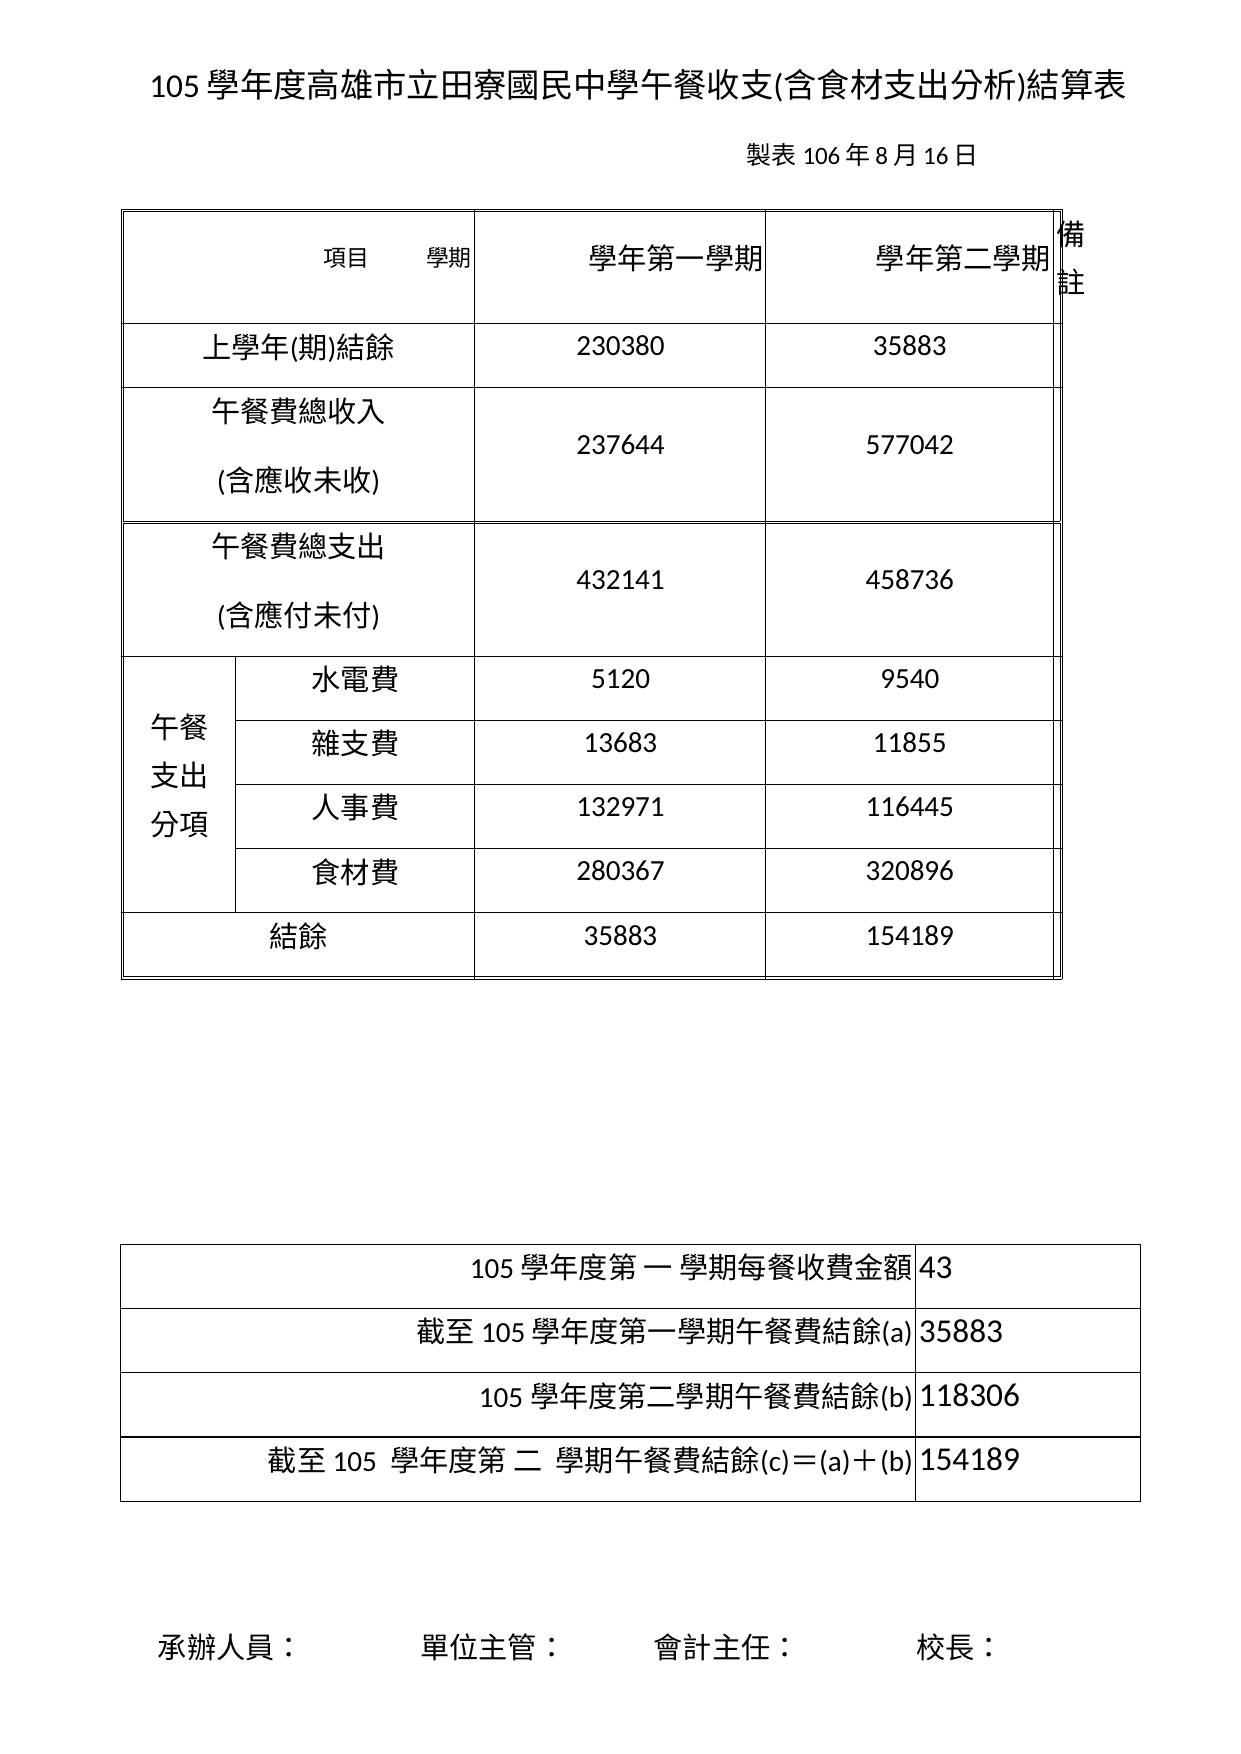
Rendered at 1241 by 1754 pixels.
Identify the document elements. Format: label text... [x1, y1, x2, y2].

table_cell 上學年(期)結餘 [124, 324, 474, 387]
text 105學年度高雄市立田寮國民中學午餐收支(含食材支出分析)結算表 [118, 59, 1157, 107]
table_cell 5120 [475, 657, 765, 720]
table_cell 11855 [766, 721, 1053, 784]
table_cell [1054, 524, 1060, 656]
table_cell 水電費 [236, 657, 474, 720]
table_cell 35883 [916, 1309, 1140, 1372]
table_cell 432141 [475, 524, 765, 656]
table_cell [1054, 388, 1060, 521]
text 承辦人員： 單位主管： 會計主任： 校長： [118, 1625, 1157, 1667]
table_cell [1054, 849, 1060, 912]
table_cell [1054, 324, 1060, 387]
table_cell 午餐支出分項 [124, 657, 235, 912]
table_header 43 [916, 1245, 1140, 1308]
table_cell 116445 [766, 785, 1053, 848]
table_header 學年第二學期 [766, 212, 1053, 323]
table_cell [1054, 657, 1060, 720]
table_cell 154189 [766, 913, 1053, 976]
table_cell 458736 [766, 524, 1053, 656]
table_header 學年第一學期 [475, 212, 765, 323]
table_header 105 學年度第 一 學期每餐收費金額 [121, 1245, 915, 1308]
table_cell 320896 [766, 849, 1053, 912]
table_cell 105 學年度第二學期午餐費結餘(b) [121, 1373, 915, 1436]
table_cell 35883 [475, 913, 765, 976]
table_cell 9540 [766, 657, 1053, 720]
table_cell 132971 [475, 785, 765, 848]
table_cell 13683 [475, 721, 765, 784]
table_cell [1054, 913, 1060, 976]
table_header 備註 [1054, 212, 1060, 323]
table_header 項目 學期 [124, 212, 474, 323]
table_cell 人事費 [236, 785, 474, 848]
table_cell 237644 [475, 388, 765, 521]
table_cell [1054, 721, 1060, 784]
table_cell 午餐費總收入 (含應收未收) [124, 388, 474, 521]
table_cell 35883 [766, 324, 1053, 387]
table_cell 577042 [766, 388, 1053, 521]
table_cell 154189 [916, 1438, 1140, 1501]
text 製表 106年8月16日 [118, 135, 1157, 172]
table_cell 230380 [475, 324, 765, 387]
table_cell 雜支費 [236, 721, 474, 784]
table_cell 截至 105學年度第一學期午餐費結餘(a) [121, 1309, 915, 1372]
table_cell 結餘 [124, 913, 474, 976]
table_cell 截至 105 學年度第 二 學期午餐費結餘(c)＝(a)＋(b) [121, 1438, 915, 1501]
table_cell 食材費 [236, 849, 474, 912]
table_cell 118306 [916, 1373, 1140, 1436]
table_cell [1054, 785, 1060, 848]
table_cell 午餐費總支出 (含應付未付) [124, 524, 474, 656]
table_cell 280367 [475, 849, 765, 912]
